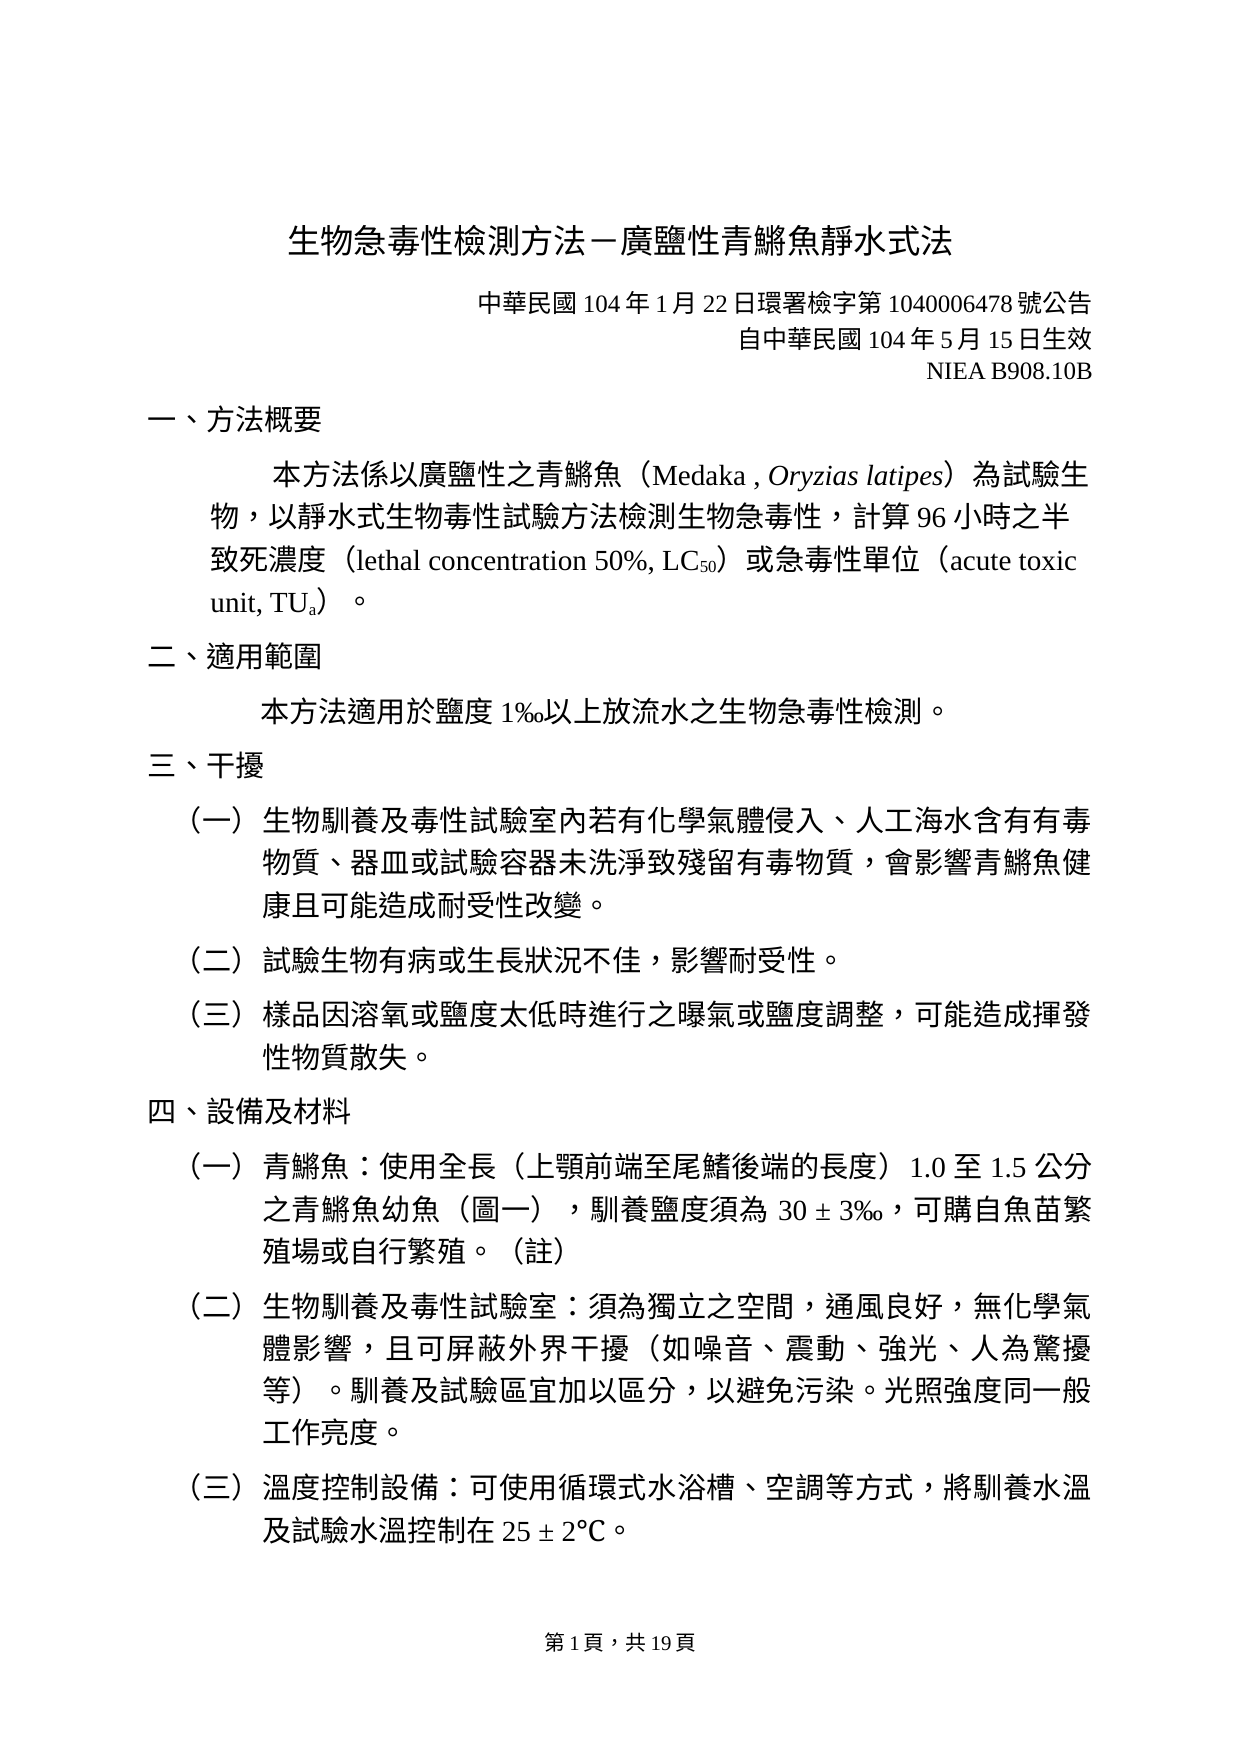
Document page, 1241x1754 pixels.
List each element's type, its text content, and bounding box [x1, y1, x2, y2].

text 生物急毒性檢測方法－廣鹽性青鱂魚靜水式法 [148, 196, 1092, 271]
list 溫度控制設備：可使用循環式水浴槽、空調等方式，將馴養水溫及試驗水溫控制在 25 ± 2℃。 [173, 1465, 1092, 1549]
subtitle 二、適用範圍 [148, 633, 1092, 676]
text 本方法係以廣鹽性之青鱂魚（Medaka , Oryzias latipes）為試驗生物，以靜水式生物毒性試驗方法檢測生物急毒性，計算 96 小時之半致死濃度（lethal concentration 50%, LC50）或急毒性單位（acute toxic unit, TUa）。 [210, 452, 1092, 621]
subtitle 四、設備及材料 [148, 1089, 1092, 1131]
text NIEA B908.10B [148, 356, 1092, 384]
text 本方法適用於鹽度 1‰以上放流水之生物急毒性檢測。 [204, 688, 1092, 731]
list 青鱂魚：使用全長（上顎前端至尾鰭後端的長度）1.0 至 1.5 公分之青鱂魚幼魚（圖一），馴養鹽度須為 30 ± 3‰，可購自魚苗繁殖場或自行繁殖。（註） [173, 1144, 1092, 1271]
subtitle 三、干擾 [148, 743, 1092, 785]
list 試驗生物有病或生長狀況不佳，影響耐受性。 [173, 937, 1092, 979]
list 樣品因溶氧或鹽度太低時進行之曝氣或鹽度調整，可能造成揮發性物質散失。 [173, 992, 1092, 1077]
subtitle 一、方法概要 [148, 397, 1092, 439]
text 中華民國104年1月22日環署檢字第1040006478號公告 [148, 283, 1092, 319]
text 自中華民國104年5月15日生效 [148, 319, 1092, 356]
list 生物馴養及毒性試驗室：須為獨立之空間，通風良好，無化學氣體影響，且可屏蔽外界干擾（如噪音、震動、強光、人為驚擾等）。馴養及試驗區宜加以區分，以避免污染。光照強度同一般工作亮度。 [173, 1283, 1092, 1452]
list 生物馴養及毒性試驗室內若有化學氣體侵入、人工海水含有有毒物質、器皿或試驗容器未洗淨致殘留有毒物質，會影響青鱂魚健康且可能造成耐受性改變。 [173, 798, 1092, 925]
